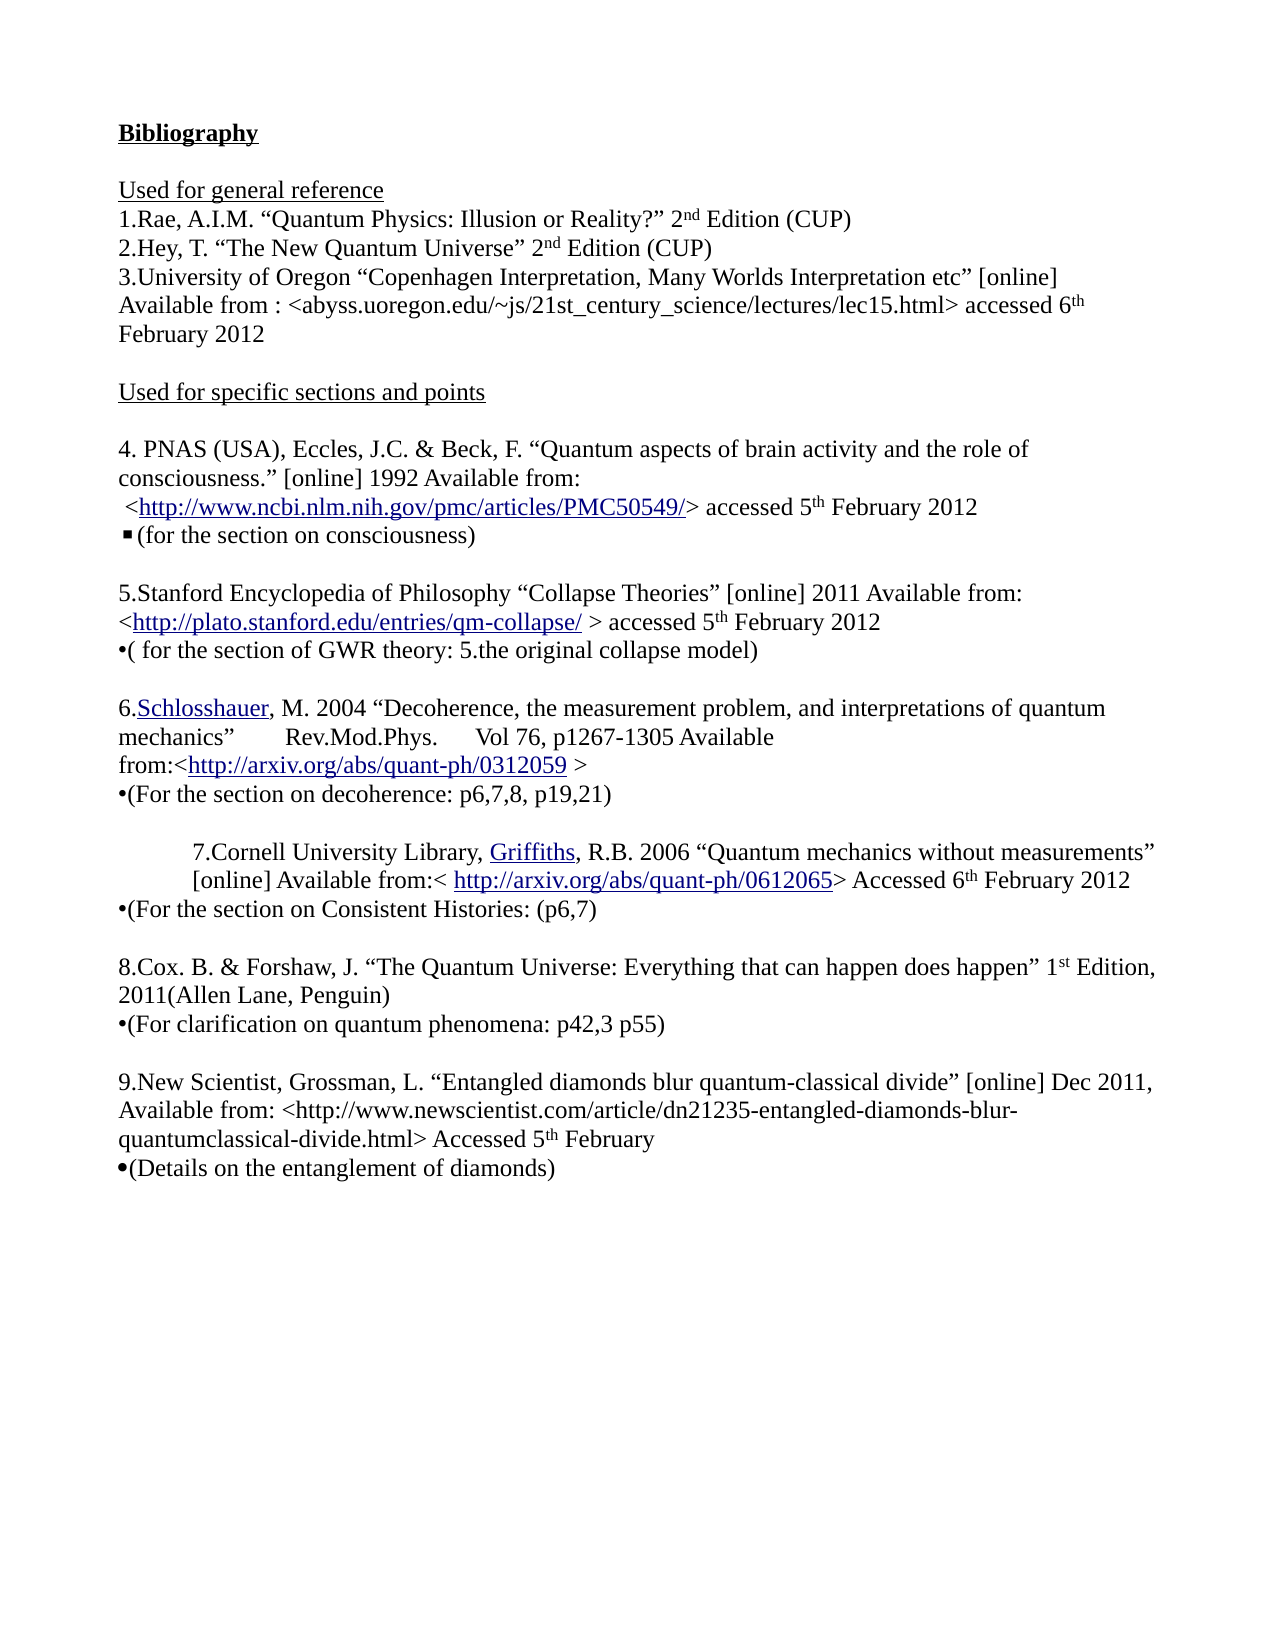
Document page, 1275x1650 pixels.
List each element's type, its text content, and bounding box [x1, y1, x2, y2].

list ( for the section of GWR theory: 5.the original collapse model) [118, 636, 1157, 664]
text Bibliography [118, 118, 1157, 147]
text 4. PNAS (USA), Eccles, J.C. & Beck, F. “Quantum aspects of brain activity and the role of consciousness.” [online] 1992 Available from: [118, 434, 1157, 492]
text <http://www.ncbi.nlm.nih.gov/pmc/articles/PMC50549/> accessed 5th February 2012 [118, 492, 1157, 521]
text Used for specific sections and points [118, 377, 1157, 406]
text 7.Cornell University Library, Griffiths, R.B. 2006 “Quantum mechanics without measurements” [online] Available from:< http://arxiv.org/abs/quant-ph/0612065> Accessed 6th February 2012 [118, 837, 1157, 894]
list (Details on the entanglement of diamonds) [118, 1153, 1157, 1182]
list Schlosshauer, M. 2004 “Decoherence, the measurement problem, and interpretations of quantum mechanics” Rev.Mod.Phys. Vol 76, p1267-1305 Available from:<http://arxiv.org/abs/quant-ph/0312059 > [118, 693, 1157, 779]
list New Scientist, Grossman, L. “Entangled diamonds blur quantum-classical divide” [online] Dec 2011, Available from: <http://www.newscientist.com/article/dn21235-entangled-diamonds-blur-quantumclassical-divide.html> Accessed 5th February [118, 1067, 1157, 1153]
list University of Oregon “Copenhagen Interpretation, Many Worlds Interpretation etc” [online] Available from : <abyss.uoregon.edu/~js/21st_century_science/lectures/lec15.html> accessed 6th February 2012 [118, 262, 1157, 348]
list (for the section on consciousness) [118, 521, 1157, 549]
list Stanford Encyclopedia of Philosophy “Collapse Theories” [online] 2011 Available from: <http://plato.stanford.edu/entries/qm-collapse/ > accessed 5th February 2012 [118, 578, 1157, 636]
list Rae, A.I.M. “Quantum Physics: Illusion or Reality?” 2nd Edition (CUP) [118, 204, 1157, 233]
list Cox. B. & Forshaw, J. “The Quantum Universe: Everything that can happen does happen” 1st Edition, 2011(Allen Lane, Penguin) [118, 952, 1157, 1009]
list (For clarification on quantum phenomena: p42,3 p55) [118, 1009, 1157, 1038]
text Used for general reference [118, 176, 1157, 204]
list (For the section on Consistent Histories: (p6,7) [118, 894, 1157, 923]
list (For the section on decoherence: p6,7,8, p19,21) [118, 779, 1157, 808]
list Hey, T. “The New Quantum Universe” 2nd Edition (CUP) [118, 233, 1157, 262]
